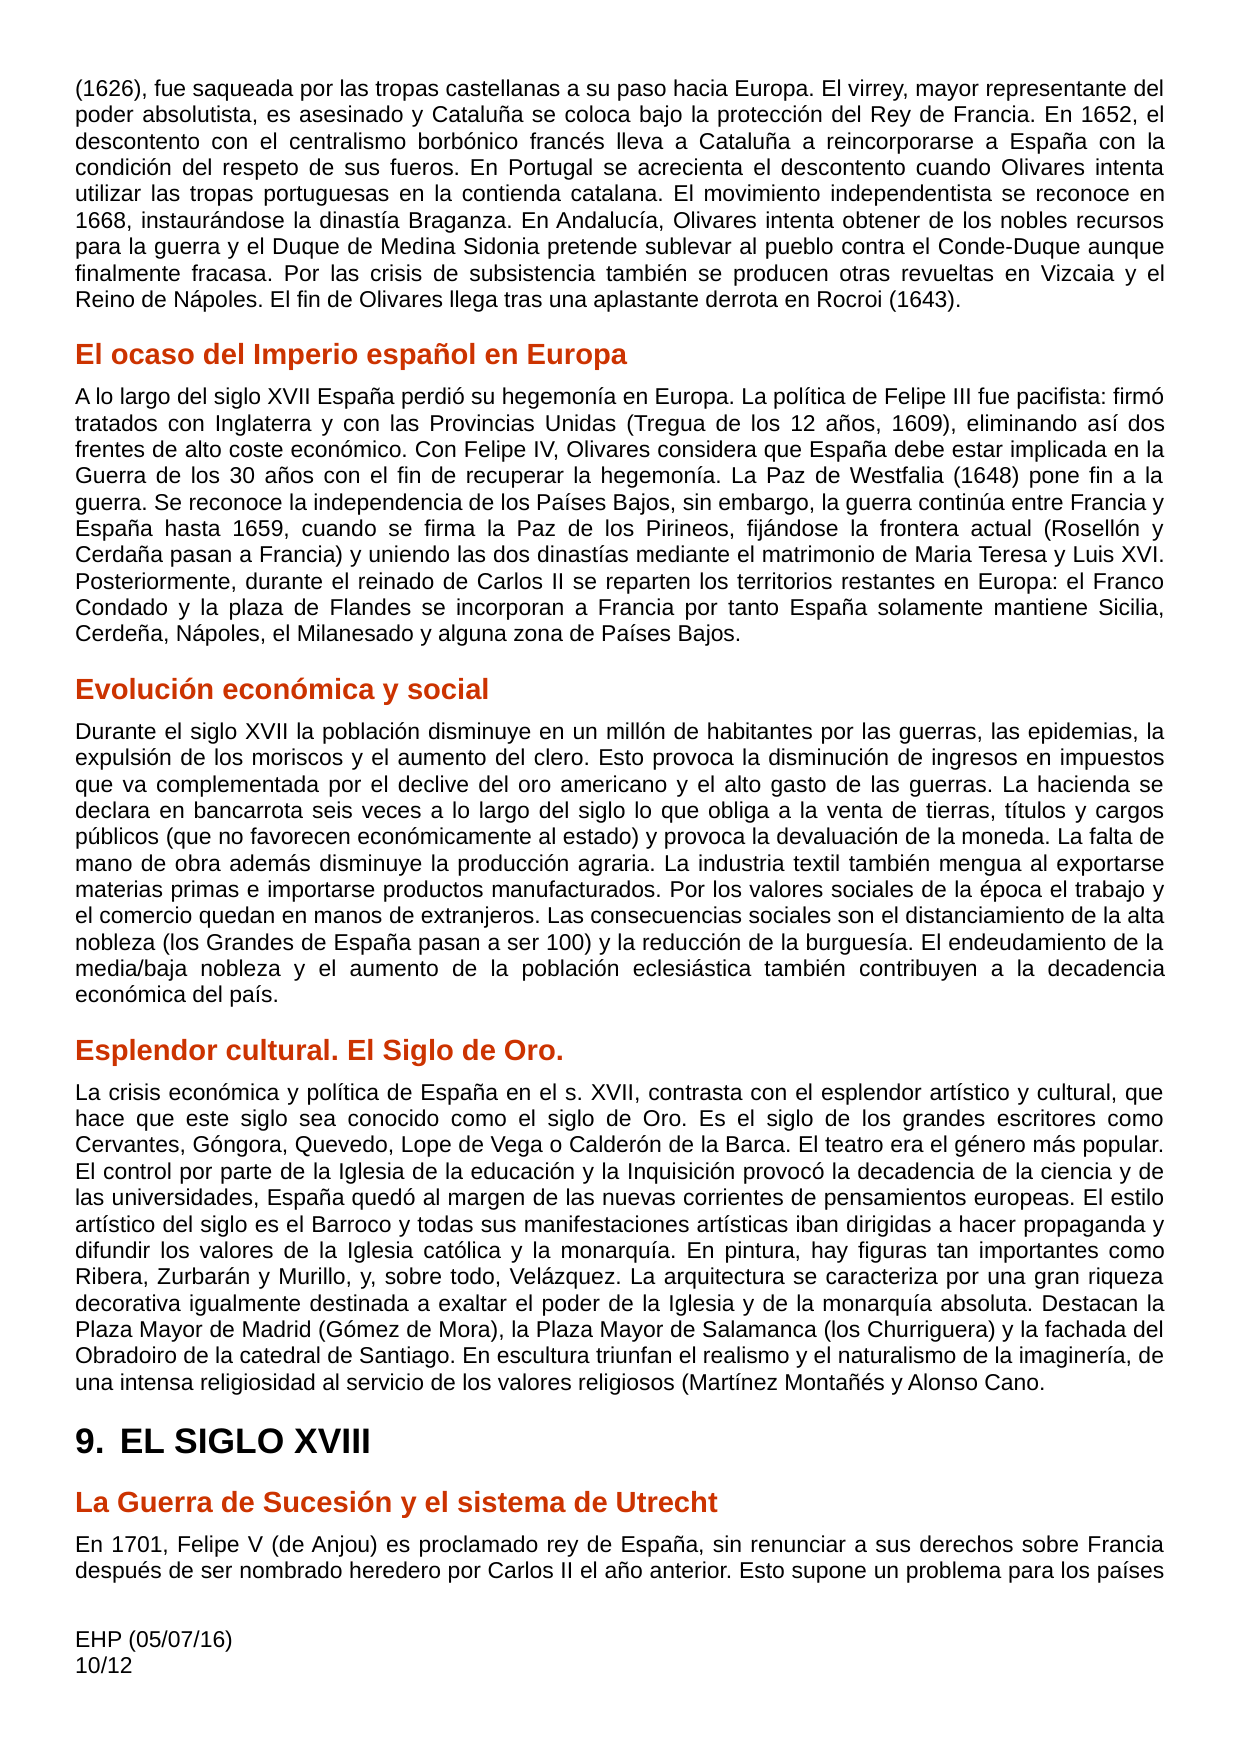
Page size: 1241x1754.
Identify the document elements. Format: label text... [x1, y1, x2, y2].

subtitle El siglo XVIII [75, 1420, 1166, 1461]
text Durante el siglo XVII la población disminuye en un millón de habitantes por las guerras, las epidemias, la expulsión de los moriscos y el aumento del clero. Esto provoca la disminución de ingresos en impuestos que va complementada por el declive del oro americano y el alto gasto de las guerras. La hacienda se declara en bancarrota seis veces a lo largo del siglo lo que obliga a la venta de tierras, títulos y cargos públicos (que no favorecen económicamente al estado) y provoca la devaluación de la moneda. La falta de mano de obra además disminuye la producción agraria. La industria textil también mengua al exportarse materias primas e importarse productos manufacturados. Por los valores sociales de la época el trabajo y el comercio quedan en manos de extranjeros. Las consecuencias sociales son el distanciamiento de la alta nobleza (los Grandes de España pasan a ser 100) y la reducción de la burguesía. El endeudamiento de la media/baja nobleza y el aumento de la población eclesiástica también contribuyen a la decadencia económica del país. [75, 718, 1166, 1008]
subtitle Evolución económica y social [75, 672, 1166, 705]
subtitle Esplendor cultural. El Siglo de Oro. [75, 1033, 1166, 1066]
subtitle El ocaso del Imperio español en Europa [75, 337, 1166, 371]
text La crisis económica y política de España en el s. XVII, contrasta con el esplendor artístico y cultural, que hace que este siglo sea conocido como el siglo de Oro. Es el siglo de los grandes escritores como Cervantes, Góngora, Quevedo, Lope de Vega o Calderón de la Barca. El teatro era el género más popular. El control por parte de la Iglesia de la educación y la Inquisición provocó la decadencia de la ciencia y de las universidades, España quedó al margen de las nuevas corrientes de pensamientos europeas. El estilo artístico del siglo es el Barroco y todas sus manifestaciones artísticas iban dirigidas a hacer propaganda y difundir los valores de la Iglesia católica y la monarquía. En pintura, hay figuras tan importantes como Ribera, Zurbarán y Murillo, y, sobre todo, Velázquez. La arquitectura se caracteriza por una gran riqueza decorativa igualmente destinada a exaltar el poder de la Iglesia y de la monarquía absoluta. Destacan la Plaza Mayor de Madrid (Gómez de Mora), la Plaza Mayor de Salamanca (los Churriguera) y la fachada del Obradoiro de la catedral de Santiago. En escultura triunfan el realismo y el naturalismo de la imaginería, de una intensa religiosidad al servicio de los valores religiosos (Martínez Montañés y Alonso Cano. [75, 1079, 1166, 1395]
text (1626), fue saqueada por las tropas castellanas a su paso hacia Europa. El virrey, mayor representante del poder absolutista, es asesinado y Cataluña se coloca bajo la protección del Rey de Francia. En 1652, el descontento con el centralismo borbónico francés lleva a Cataluña a reincorporarse a España con la condición del respeto de sus fueros. En Portugal se acrecienta el descontento cuando Olivares intenta utilizar las tropas portuguesas en la contienda catalana. El movimiento independentista se reconoce en 1668, instaurándose la dinastía Braganza. En Andalucía, Olivares intenta obtener de los nobles recursos para la guerra y el Duque de Medina Sidonia pretende sublevar al pueblo contra el Conde-Duque aunque finalmente fracasa. Por las crisis de subsistencia también se producen otras revueltas en Vizcaia y el Reino de Nápoles. El fin de Olivares llega tras una aplastante derrota en Rocroi (1643). [75, 75, 1166, 312]
subtitle La Guerra de Sucesión y el sistema de Utrecht [75, 1485, 1166, 1519]
text En 1701, Felipe V (de Anjou) es proclamado rey de España, sin renunciar a sus derechos sobre Francia después de ser nombrado heredero por Carlos II el año anterior. Esto supone un problema para los países [75, 1531, 1166, 1583]
text A lo largo del siglo XVII España perdió su hegemonía en Europa. La política de Felipe III fue pacifista: firmó tratados con Inglaterra y con las Provincias Unidas (Tregua de los 12 años, 1609), eliminando así dos frentes de alto coste económico. Con Felipe IV, Olivares considera que España debe estar implicada en la Guerra de los 30 años con el fin de recuperar la hegemonía. La Paz de Westfalia (1648) pone fin a la guerra. Se reconoce la independencia de los Países Bajos, sin embargo, la guerra continúa entre Francia y España hasta 1659, cuando se firma la Paz de los Pirineos, fijándose la frontera actual (Rosellón y Cerdaña pasan a Francia) y uniendo las dos dinastías mediante el matrimonio de Maria Teresa y Luis XVI. Posteriormente, durante el reinado de Carlos II se reparten los territorios restantes en Europa: el Franco Condado y la plaza de Flandes se incorporan a Francia por tanto España solamente mantiene Sicilia, Cerdeña, Nápoles, el Milanesado y alguna zona de Países Bajos. [75, 383, 1166, 647]
